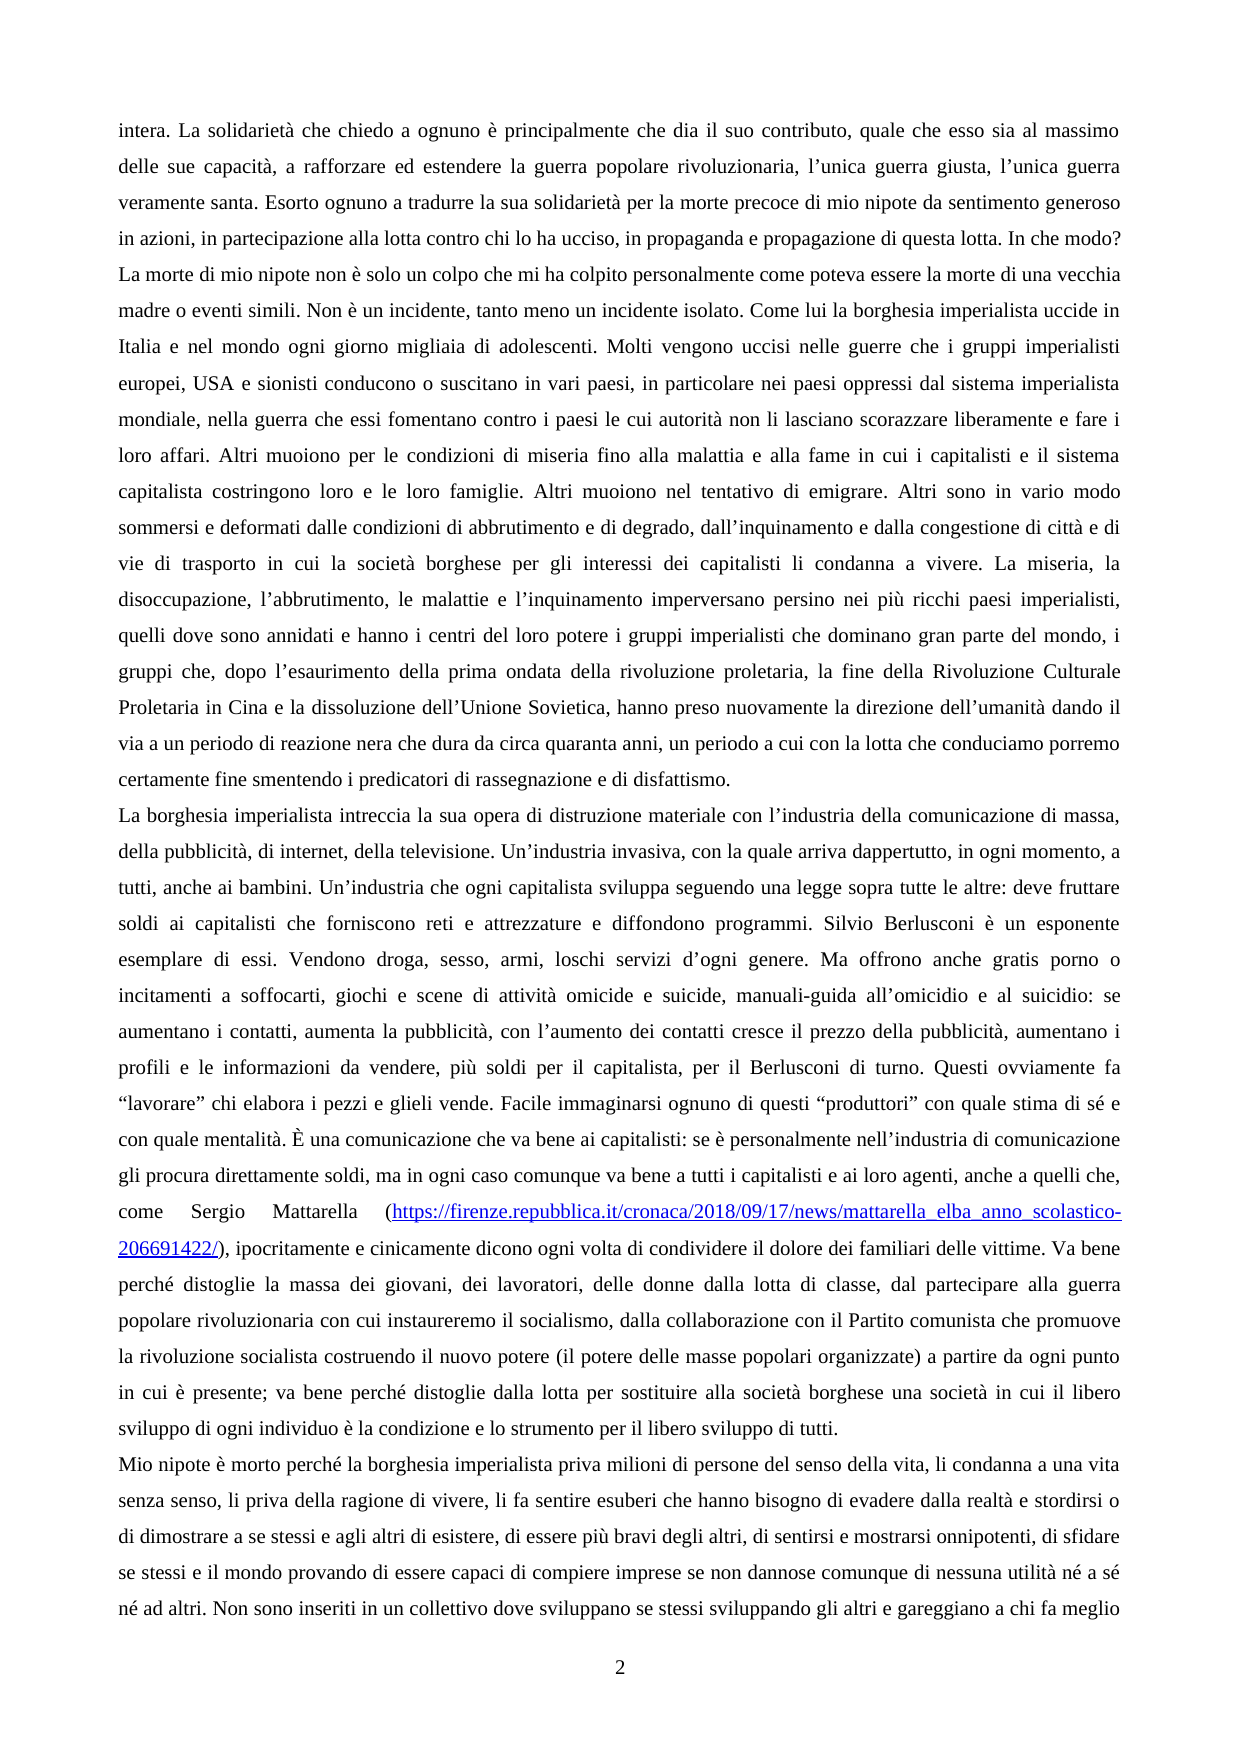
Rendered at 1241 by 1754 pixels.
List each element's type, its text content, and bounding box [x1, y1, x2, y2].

text La morte di mio nipote non è solo un colpo che mi ha colpito personalmente come poteva essere la morte di una vecchia madre o eventi simili. Non è un incidente, tanto meno un incidente isolato. Come lui la borghesia imperialista uccide in Italia e nel mondo ogni giorno migliaia di adolescenti. Molti vengono uccisi nelle guerre che i gruppi imperialisti europei, USA e sionisti conducono o suscitano in vari paesi, in particolare nei paesi oppressi dal sistema imperialista mondiale, nella guerra che essi fomentano contro i paesi le cui autorità non li lasciano scorazzare liberamente e fare i loro affari. Altri muoiono per le condizioni di miseria fino alla malattia e alla fame in cui i capitalisti e il sistema capitalista costringono loro e le loro famiglie. Altri muoiono nel tentativo di emigrare. Altri sono in vario modo sommersi e deformati dalle condizioni di abbrutimento e di degrado, dall’inquinamento e dalla congestione di città e di vie di trasporto in cui la società borghese per gli interessi dei capitalisti li condanna a vivere. La miseria, la disoccupazione, l’abbrutimento, le malattie e l’inquinamento imperversano persino nei più ricchi paesi imperialisti, quelli dove sono annidati e hanno i centri del loro potere i gruppi imperialisti che dominano gran parte del mondo, i gruppi che, dopo l’esaurimento della prima ondata della rivoluzione proletaria, la fine della Rivoluzione Culturale Proletaria in Cina e la dissoluzione dell’Unione Sovietica, hanno preso nuovamente la direzione dell’umanità dando il via a un periodo di reazione nera che dura da circa quaranta anni, un periodo a cui con la lotta che conduciamo porremo certamente fine smentendo i predicatori di rassegnazione e di disfattismo. [118, 262, 1122, 791]
text Mio nipote è morto perché la borghesia imperialista priva milioni di persone del senso della vita, li condanna a una vita senza senso, li priva della ragione di vivere, li fa sentire esuberi che hanno bisogno di evadere dalla realtà e stordirsi o di dimostrare a se stessi e agli altri di esistere, di essere più bravi degli altri, di sentirsi e mostrarsi onnipotenti, di sfidare se stessi e il mondo provando di essere capaci di compiere imprese se non dannose comunque di nessuna utilità né a sé né ad altri. Non sono inseriti in un collettivo dove sviluppano se stessi sviluppando gli altri e gareggiano a chi fa meglio [118, 1452, 1122, 1620]
text La borghesia imperialista intreccia la sua opera di distruzione materiale con l’industria della comunicazione di massa, della pubblicità, di internet, della televisione. Un’industria invasiva, con la quale arriva dappertutto, in ogni momento, a tutti, anche ai bambini. Un’industria che ogni capitalista sviluppa seguendo una legge sopra tutte le altre: deve fruttare soldi ai capitalisti che forniscono reti e attrezzature e diffondono programmi. Silvio Berlusconi è un esponente esemplare di essi. Vendono droga, sesso, armi, loschi servizi d’ogni genere. Ma offrono anche gratis porno o incitamenti a soffocarti, giochi e scene di attività omicide e suicide, manuali-guida all’omicidio e al suicidio: se aumentano i contatti, aumenta la pubblicità, con l’aumento dei contatti cresce il prezzo della pubblicità, aumentano i profili e le informazioni da vendere, più soldi per il capitalista, per il Berlusconi di turno. Questi ovviamente fa “lavorare” chi elabora i pezzi e glieli vende. Facile immaginarsi ognuno di questi “produttori” con quale stima di sé e con quale mentalità. È una comunicazione che va bene ai capitalisti: se è personalmente nell’industria di comunicazione gli procura direttamente soldi, ma in ogni caso comunque va bene a tutti i capitalisti e ai loro agenti, anche a quelli che, come Sergio Mattarella (https://firenze.repubblica.it/cronaca/2018/09/17/news/mattarella_elba_anno_scolastico-206691422/), ipocritamente e cinicamente dicono ogni volta di condividere il dolore dei familiari delle vittime. Va bene perché distoglie la massa dei giovani, dei lavoratori, delle donne dalla lotta di classe, dal partecipare alla guerra popolare rivoluzionaria con cui instaureremo il socialismo, dalla collaborazione con il Partito comunista che promuove la rivoluzione socialista costruendo il nuovo potere (il potere delle masse popolari organizzate) a partire da ogni punto in cui è presente; va bene perché distoglie dalla lotta per sostituire alla società borghese una società in cui il libero sviluppo di ogni individuo è la condizione e lo strumento per il libero sviluppo di tutti. [118, 803, 1122, 1440]
text intera. La solidarietà che chiedo a ognuno è principalmente che dia il suo contributo, quale che esso sia al massimo delle sue capacità, a rafforzare ed estendere la guerra popolare rivoluzionaria, l’unica guerra giusta, l’unica guerra veramente santa. Esorto ognuno a tradurre la sua solidarietà per la morte precoce di mio nipote da sentimento generoso in azioni, in partecipazione alla lotta contro chi lo ha ucciso, in propaganda e propagazione di questa lotta. In che modo? [118, 118, 1122, 250]
